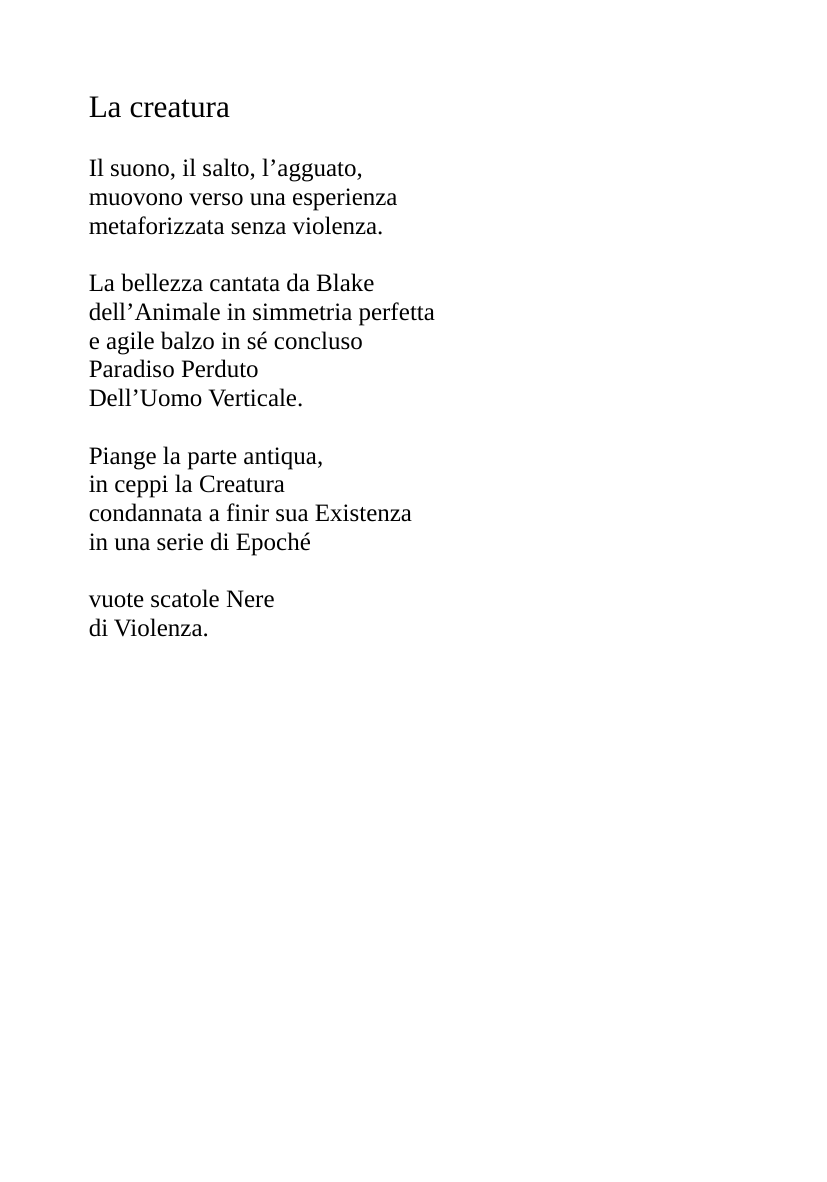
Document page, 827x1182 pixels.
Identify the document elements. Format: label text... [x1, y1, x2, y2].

text Dell’Uomo Verticale. [88, 383, 738, 412]
text La bellezza cantata da Blake [88, 268, 738, 297]
text condannata a finir sua Existenza [88, 498, 738, 527]
text in ceppi la Creatura [88, 469, 738, 498]
text vuote scatole Nere [88, 584, 738, 613]
text dell’Animale in simmetria perfetta [88, 297, 738, 326]
text Il suono, il salto, l’agguato, [88, 153, 738, 182]
text Paradiso Perduto [88, 354, 738, 383]
text Piange la parte antiqua, [88, 441, 738, 469]
text muovono verso una esperienza [88, 182, 738, 211]
text di Violenza. [88, 613, 738, 642]
text metaforizzata senza violenza. [88, 211, 738, 239]
text e agile balzo in sé concluso [88, 326, 738, 354]
text in una serie di Epoché [88, 527, 738, 556]
text La creatura [88, 88, 738, 124]
